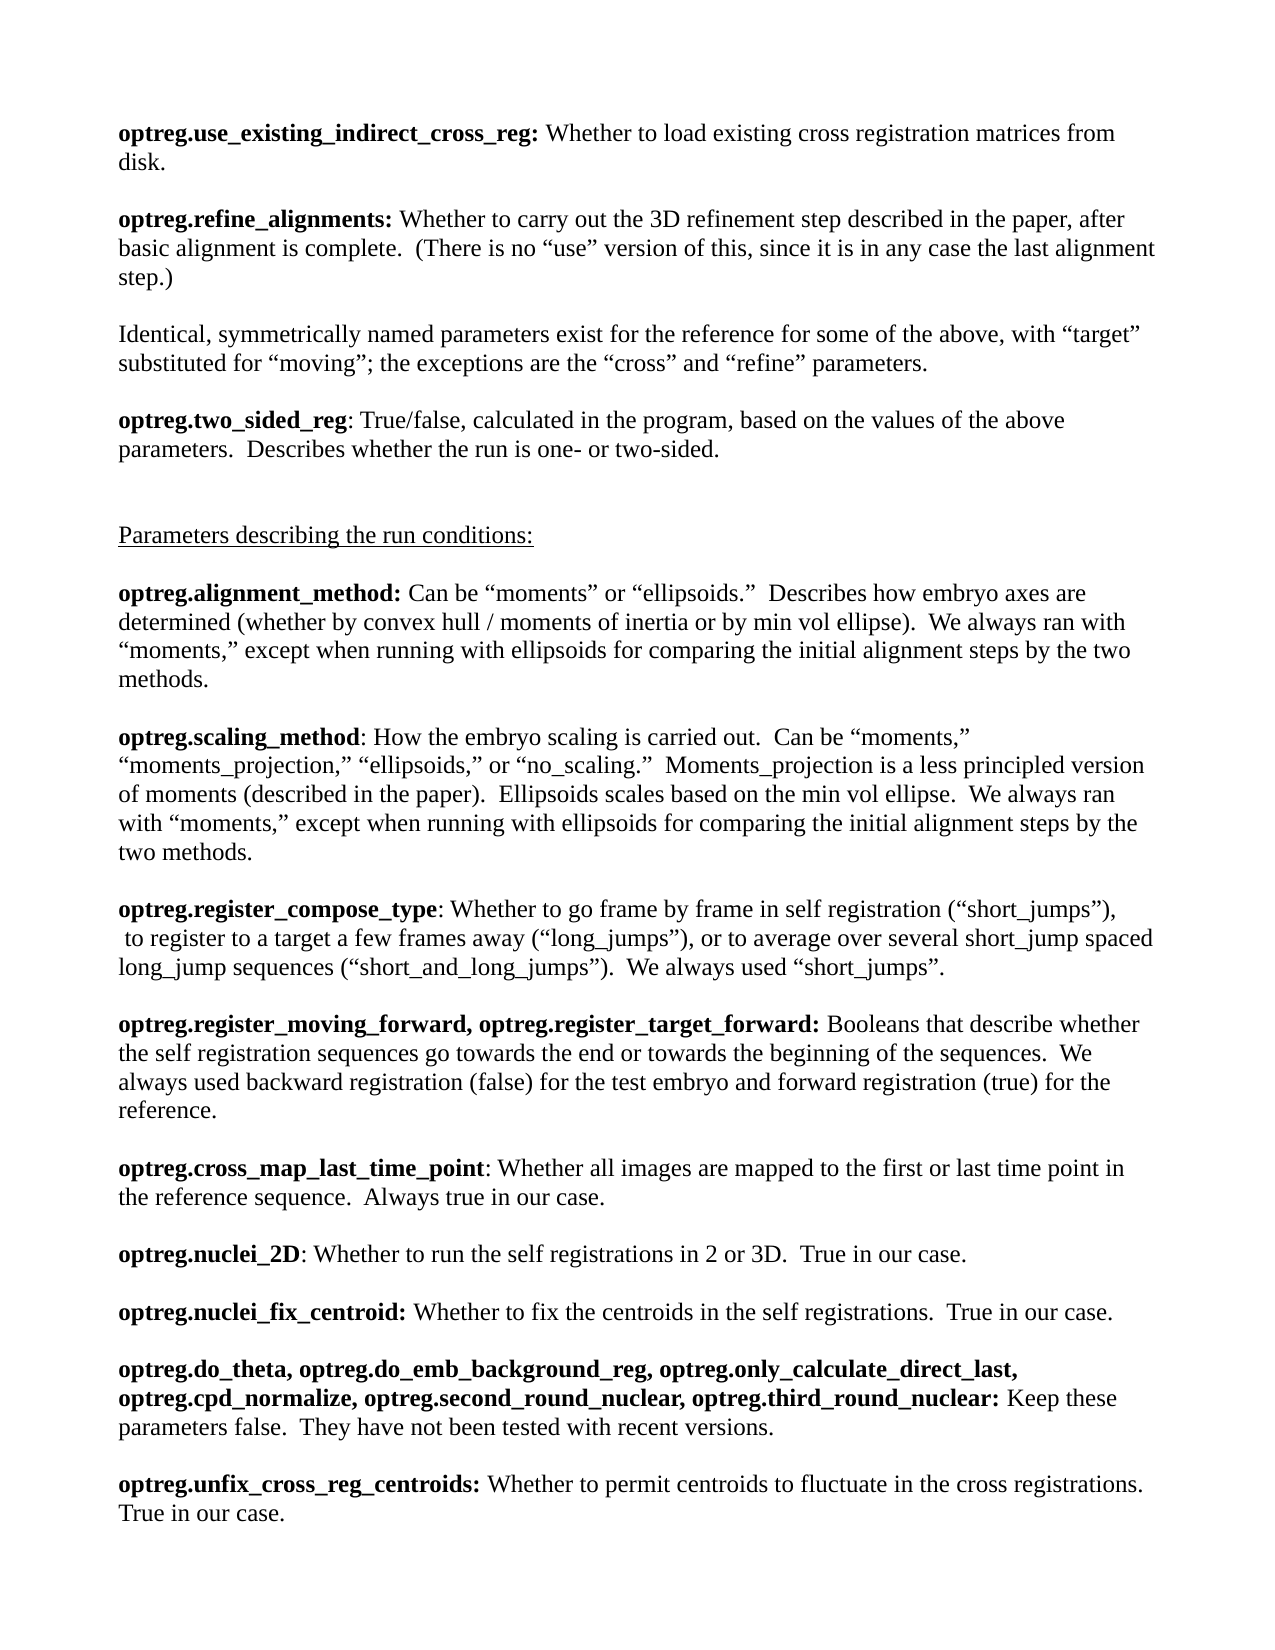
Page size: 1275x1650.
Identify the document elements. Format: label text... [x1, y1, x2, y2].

text optreg.two_sided_reg: True/false, calculated in the program, based on the values of the above parameters. Describes whether the run is one- or two-sided. [118, 406, 1157, 463]
text optreg.register_moving_forward, optreg.register_target_forward: Booleans that describe whether the self registration sequences go towards the end or towards the beginning of the sequences. We always used backward registration (false) for the test embryo and forward registration (true) for the reference. [118, 1009, 1157, 1124]
text optreg.refine_alignments: Whether to carry out the 3D refinement step described in the paper, after basic alignment is complete. (There is no “use” version of this, since it is in any case the last alignment step.) [118, 204, 1157, 291]
text Identical, symmetrically named parameters exist for the reference for some of the above, with “target” substituted for “moving”; the exceptions are the “cross” and “refine” parameters. [118, 319, 1157, 377]
text to register to a target a few frames away (“long_jumps”), or to average over several short_jump spaced long_jump sequences (“short_and_long_jumps”). We always used “short_jumps”. [118, 923, 1157, 981]
text optreg.nuclei_2D: Whether to run the self registrations in 2 or 3D. True in our case. [118, 1239, 1157, 1268]
text optreg.scaling_method: How the embryo scaling is carried out. Can be “moments,” “moments_projection,” “ellipsoids,” or “no_scaling.” Moments_projection is a less principled version of moments (described in the paper). Ellipsoids scales based on the min vol ellipse. We always ran with “moments,” except when running with ellipsoids for comparing the initial alignment steps by the two methods. [118, 722, 1157, 866]
text optreg.cross_map_last_time_point: Whether all images are mapped to the first or last time point in the reference sequence. Always true in our case. [118, 1153, 1157, 1211]
text optreg.register_compose_type: Whether to go frame by frame in self registration (“short_jumps”), [118, 894, 1157, 923]
text optreg.nuclei_fix_centroid: Whether to fix the centroids in the self registrations. True in our case. [118, 1297, 1157, 1326]
text optreg.do_theta, optreg.do_emb_background_reg, optreg.only_calculate_direct_last, optreg.cpd_normalize, optreg.second_round_nuclear, optreg.third_round_nuclear: Keep these parameters false. They have not been tested with recent versions. [118, 1354, 1157, 1441]
text optreg.alignment_method: Can be “moments” or “ellipsoids.” Describes how embryo axes are determined (whether by convex hull / moments of inertia or by min vol ellipse). We always ran with “moments,” except when running with ellipsoids for comparing the initial alignment steps by the two methods. [118, 578, 1157, 693]
text optreg.use_existing_indirect_cross_reg: Whether to load existing cross registration matrices from disk. [118, 118, 1157, 176]
text optreg.unfix_cross_reg_centroids: Whether to permit centroids to fluctuate in the cross registrations. True in our case. [118, 1469, 1157, 1527]
text Parameters describing the run conditions: [118, 521, 1157, 549]
